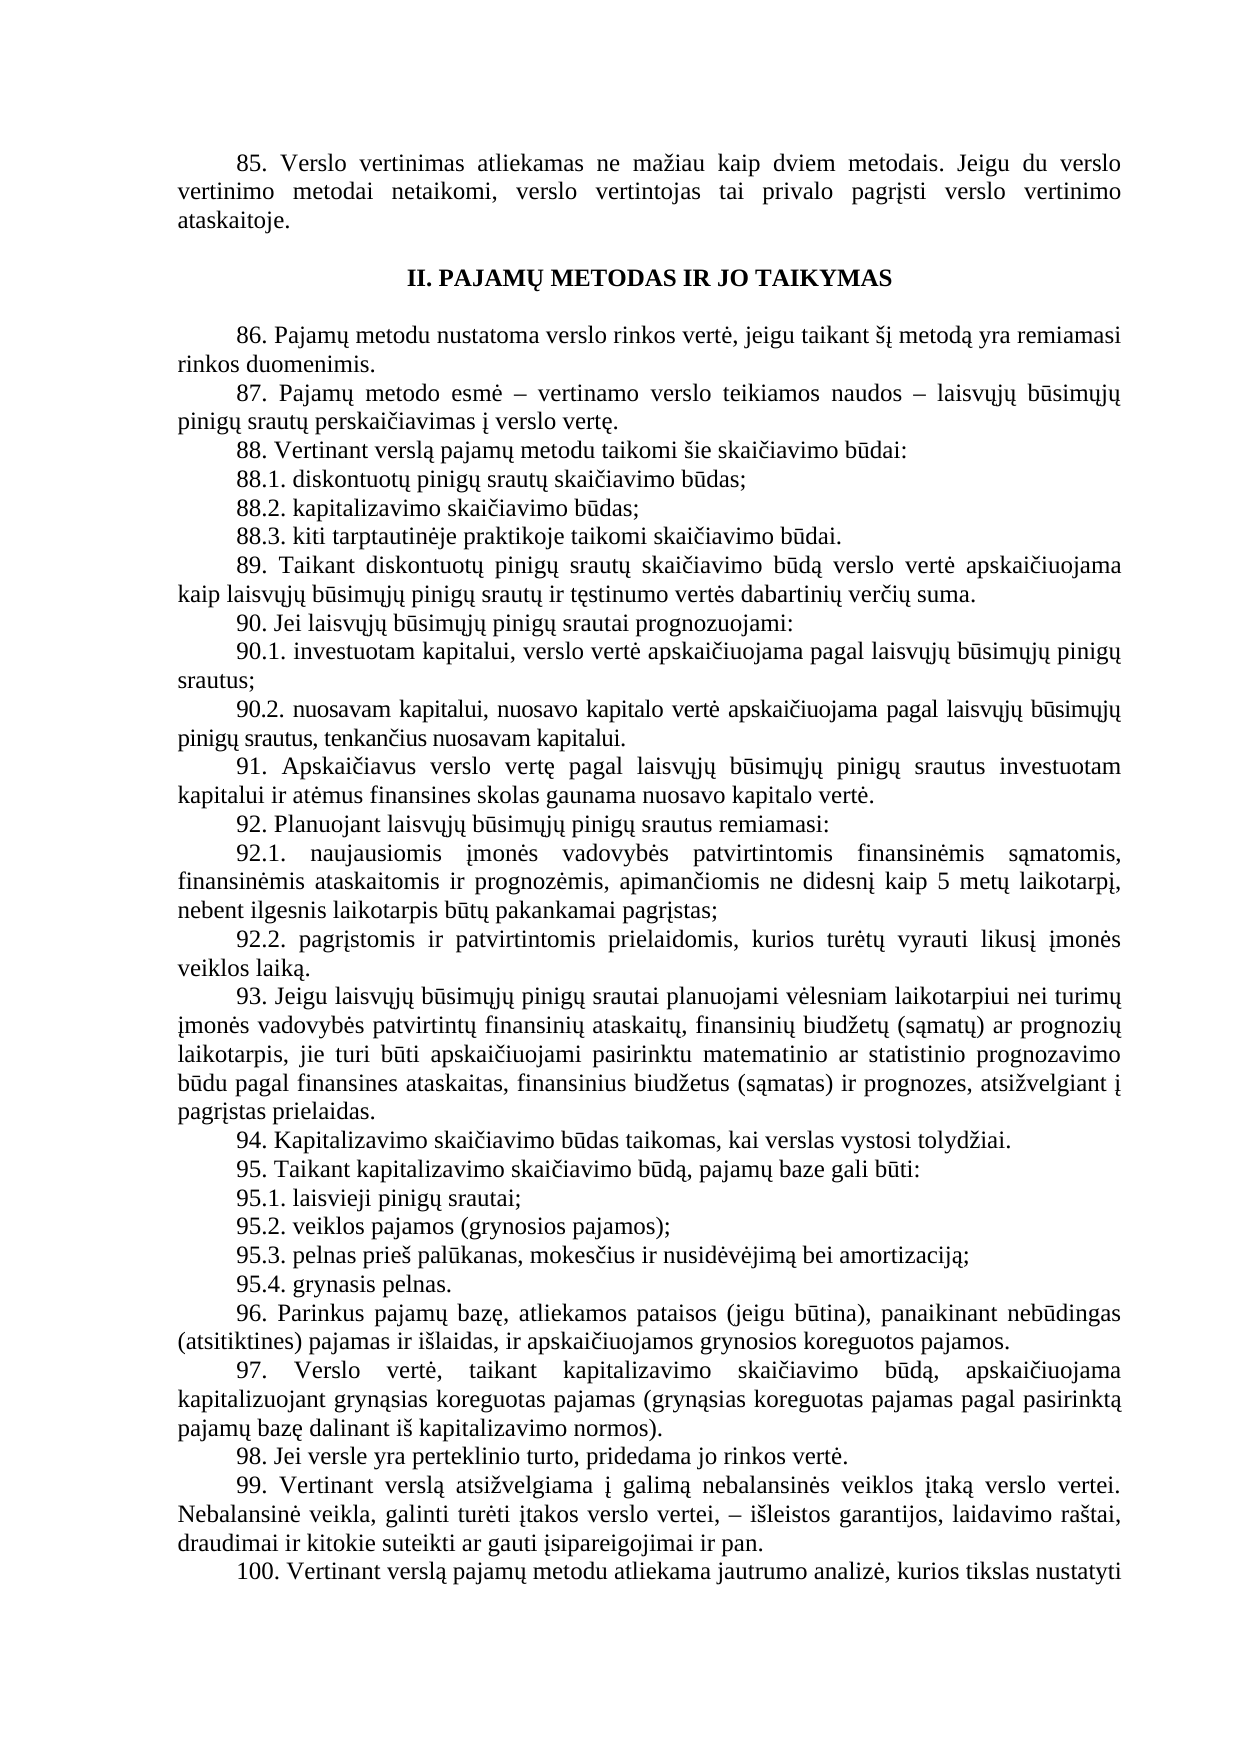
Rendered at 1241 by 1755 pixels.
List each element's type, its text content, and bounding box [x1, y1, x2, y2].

text 95.1. laisvieji pinigų srautai; [177, 1183, 1122, 1211]
text 98. Jei versle yra perteklinio turto, pridedama jo rinkos vertė. [177, 1441, 1122, 1470]
text 99. Vertinant verslą atsižvelgiama į galimą nebalansinės veiklos įtaką verslo vertei. Nebalansinė veikla, galinti turėti įtakos verslo vertei, – išleistos garantijos, laidavimo raštai, draudimai ir kitokie suteikti ar gauti įsipareigojimai ir pan. [177, 1470, 1122, 1556]
text 86. Pajamų metodu nustatoma verslo rinkos vertė, jeigu taikant šį metodą yra remiamasi rinkos duomenimis. [177, 320, 1122, 378]
text 95.2. veiklos pajamos (grynosios pajamos); [177, 1211, 1122, 1240]
text 90.1. investuotam kapitalui, verslo vertė apskaičiuojama pagal laisvųjų būsimųjų pinigų srautus; [177, 636, 1122, 694]
text 90. Jei laisvųjų būsimųjų pinigų srautai prognozuojami: [177, 608, 1122, 636]
text 88.3. kiti tarptautinėje praktikoje taikomi skaičiavimo būdai. [177, 521, 1122, 550]
text 96. Parinkus pajamų bazę, atliekamos pataisos (jeigu būtina), panaikinant nebūdingas (atsitiktines) pajamas ir išlaidas, ir apskaičiuojamos grynosios koreguotos pajamos. [177, 1298, 1122, 1355]
text 100. Vertinant verslą pajamų metodu atliekama jautrumo analizė, kurios tikslas nustatyti [177, 1556, 1122, 1585]
text II. PAJAMŲ METODAS IR JO TAIKYMAS [177, 263, 1122, 291]
text 90.2. nuosavam kapitalui, nuosavo kapitalo vertė apskaičiuojama pagal laisvųjų būsimųjų pinigų srautus, tenkančius nuosavam kapitalui. [177, 694, 1122, 751]
text 92. Planuojant laisvųjų būsimųjų pinigų srautus remiamasi: [177, 809, 1122, 838]
text 88.2. kapitalizavimo skaičiavimo būdas; [177, 493, 1122, 521]
text 95. Taikant kapitalizavimo skaičiavimo būdą, pajamų baze gali būti: [177, 1154, 1122, 1183]
text 97. Verslo vertė, taikant kapitalizavimo skaičiavimo būdą, apskaičiuojama kapitalizuojant grynąsias koreguotas pajamas (grynąsias koreguotas pajamas pagal pasirinktą pajamų bazę dalinant iš kapitalizavimo normos). [177, 1355, 1122, 1441]
text 88.1. diskontuotų pinigų srautų skaičiavimo būdas; [177, 464, 1122, 493]
text 88. Vertinant verslą pajamų metodu taikomi šie skaičiavimo būdai: [177, 435, 1122, 464]
text 94. Kapitalizavimo skaičiavimo būdas taikomas, kai verslas vystosi tolydžiai. [177, 1125, 1122, 1154]
text 89. Taikant diskontuotų pinigų srautų skaičiavimo būdą verslo vertė apskaičiuojama kaip laisvųjų būsimųjų pinigų srautų ir tęstinumo vertės dabartinių verčių suma. [177, 550, 1122, 608]
text 91. Apskaičiavus verslo vertę pagal laisvųjų būsimųjų pinigų srautus investuotam kapitalui ir atėmus finansines skolas gaunama nuosavo kapitalo vertė. [177, 751, 1122, 809]
text 95.4. grynasis pelnas. [177, 1269, 1122, 1298]
text 92.2. pagrįstomis ir patvirtintomis prielaidomis, kurios turėtų vyrauti likusį įmonės veiklos laiką. [177, 924, 1122, 981]
text 85. Verslo vertinimas atliekamas ne mažiau kaip dviem metodais. Jeigu du verslo vertinimo metodai netaikomi, verslo vertintojas tai privalo pagrįsti verslo vertinimo ataskaitoje. [177, 148, 1122, 234]
text 87. Pajamų metodo esmė – vertinamo verslo teikiamos naudos – laisvųjų būsimųjų pinigų srautų perskaičiavimas į verslo vertę. [177, 378, 1122, 435]
text 92.1. naujausiomis įmonės vadovybės patvirtintomis finansinėmis sąmatomis, finansinėmis ataskaitomis ir prognozėmis, apimančiomis ne didesnį kaip 5 metų laikotarpį, nebent ilgesnis laikotarpis būtų pakankamai pagrįstas; [177, 838, 1122, 924]
text 95.3. pelnas prieš palūkanas, mokesčius ir nusidėvėjimą bei amortizaciją; [177, 1240, 1122, 1269]
text 93. Jeigu laisvųjų būsimųjų pinigų srautai planuojami vėlesniam laikotarpiui nei turimų įmonės vadovybės patvirtintų finansinių ataskaitų, finansinių biudžetų (sąmatų) ar prognozių laikotarpis, jie turi būti apskaičiuojami pasirinktu matematinio ar statistinio prognozavimo būdu pagal finansines ataskaitas, finansinius biudžetus (sąmatas) ir prognozes, atsižvelgiant į pagrįstas prielaidas. [177, 981, 1122, 1125]
